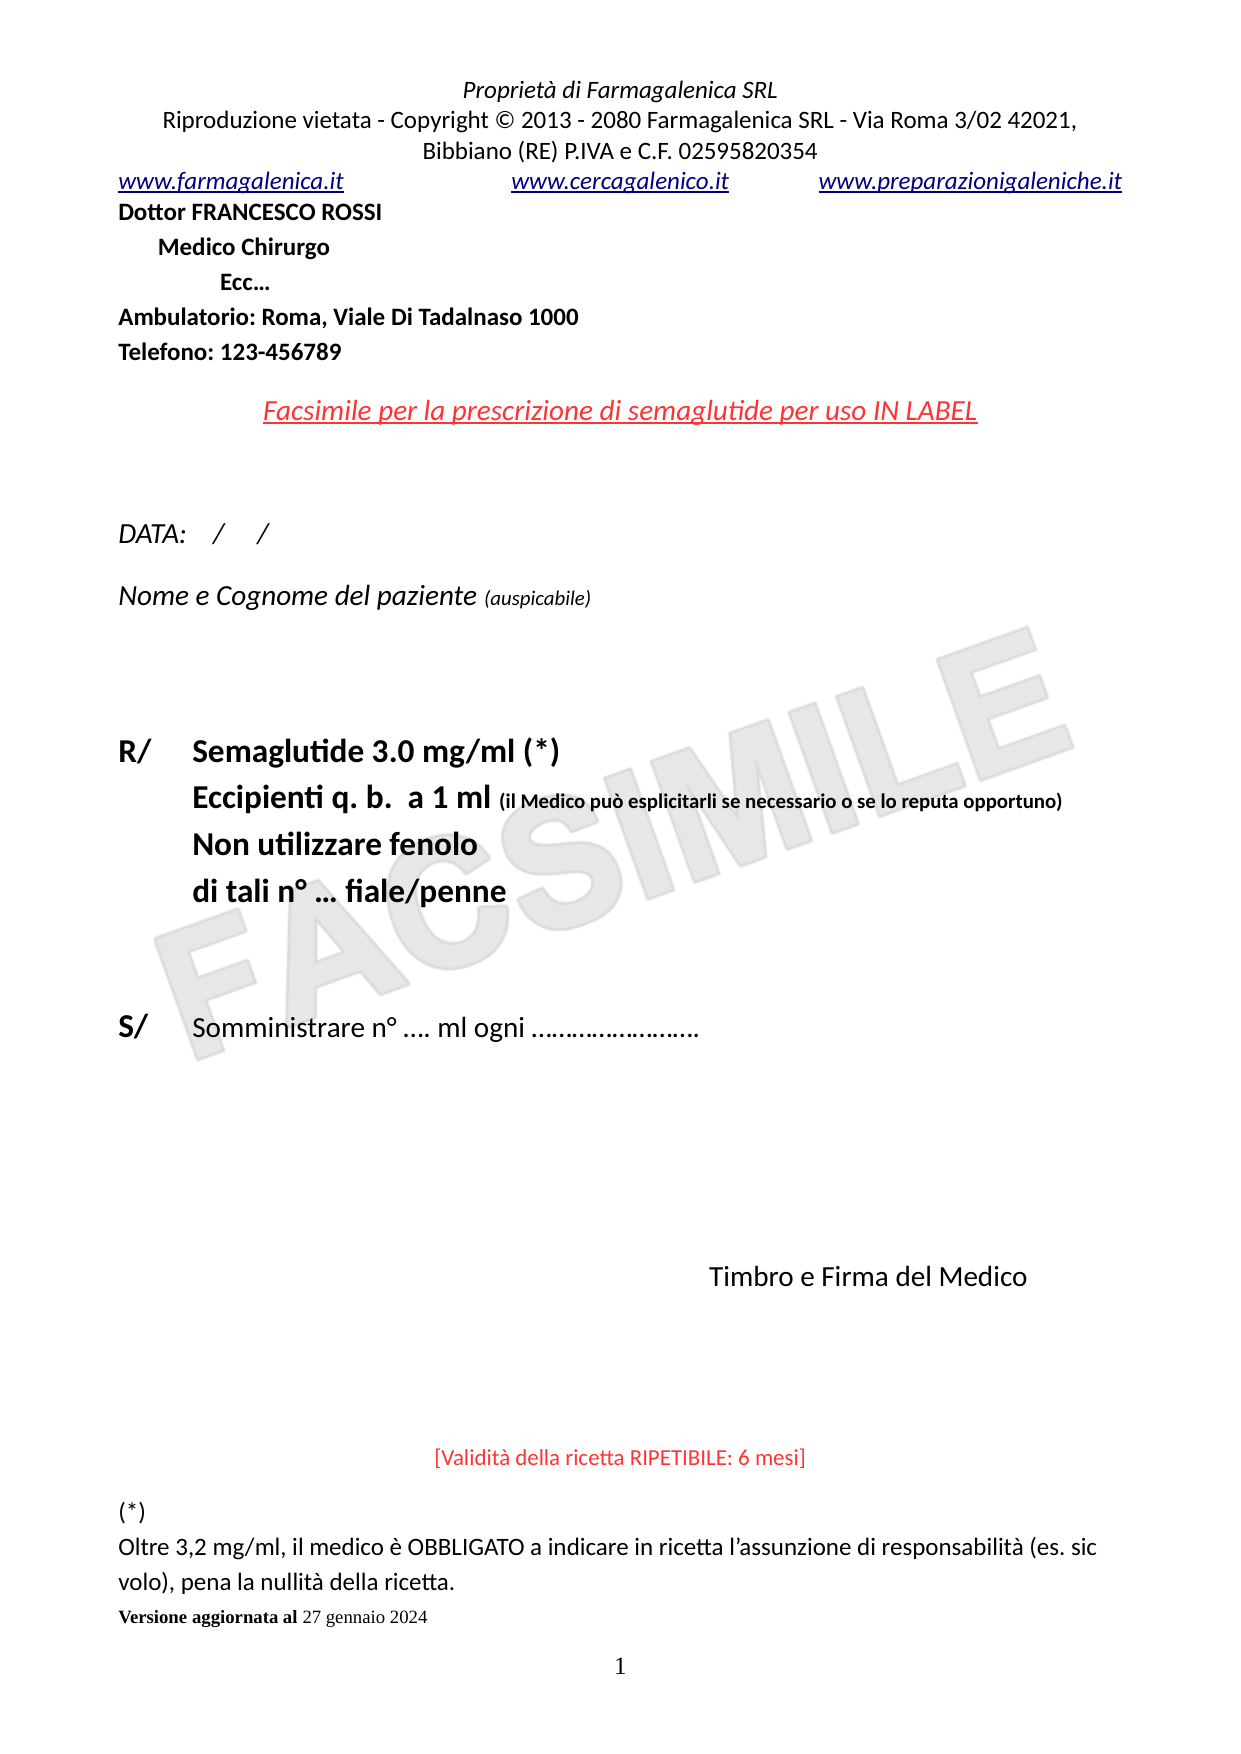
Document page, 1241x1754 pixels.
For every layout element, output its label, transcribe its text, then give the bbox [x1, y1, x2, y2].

text (*) Oltre 3,2 mg/ml, il medico è OBBLIGATO a indicare in ricetta l’assunzione di responsabilità (es. sic volo), pena la nullità della ricetta. [118, 1496, 1122, 1597]
text Facsimile per la prescrizione di semaglutide per uso IN LABEL [118, 392, 1122, 427]
text DATA: / / [118, 515, 1122, 551]
text S/ Somministrare n° …. ml ogni ……………………. [118, 1005, 1122, 1046]
text Nome e Cognome del paziente (auspicabile) [118, 577, 1122, 653]
text R/ Semaglutide 3.0 mg/ml (*) Eccipienti q. b. a 1 ml (il Medico può esplicitarli se necessario o se lo reputa opportuno) Non utilizzare fenolo di tali n° … fiale/penne [118, 730, 1122, 911]
picture [153, 1046, 1087, 1062]
picture [153, 653, 1087, 730]
text Dottor FRANCESCO ROSSI Medico Chirurgo Ecc… Ambulatorio: Roma, Viale Di Tadalnaso 1000 Telefono: 123-456789 [118, 196, 1122, 366]
text [Validità della ricetta RIPETIBILE: 6 mesi] [118, 1443, 1122, 1471]
text Timbro e Firma del Medico [118, 1258, 1122, 1294]
picture [153, 911, 1087, 1005]
